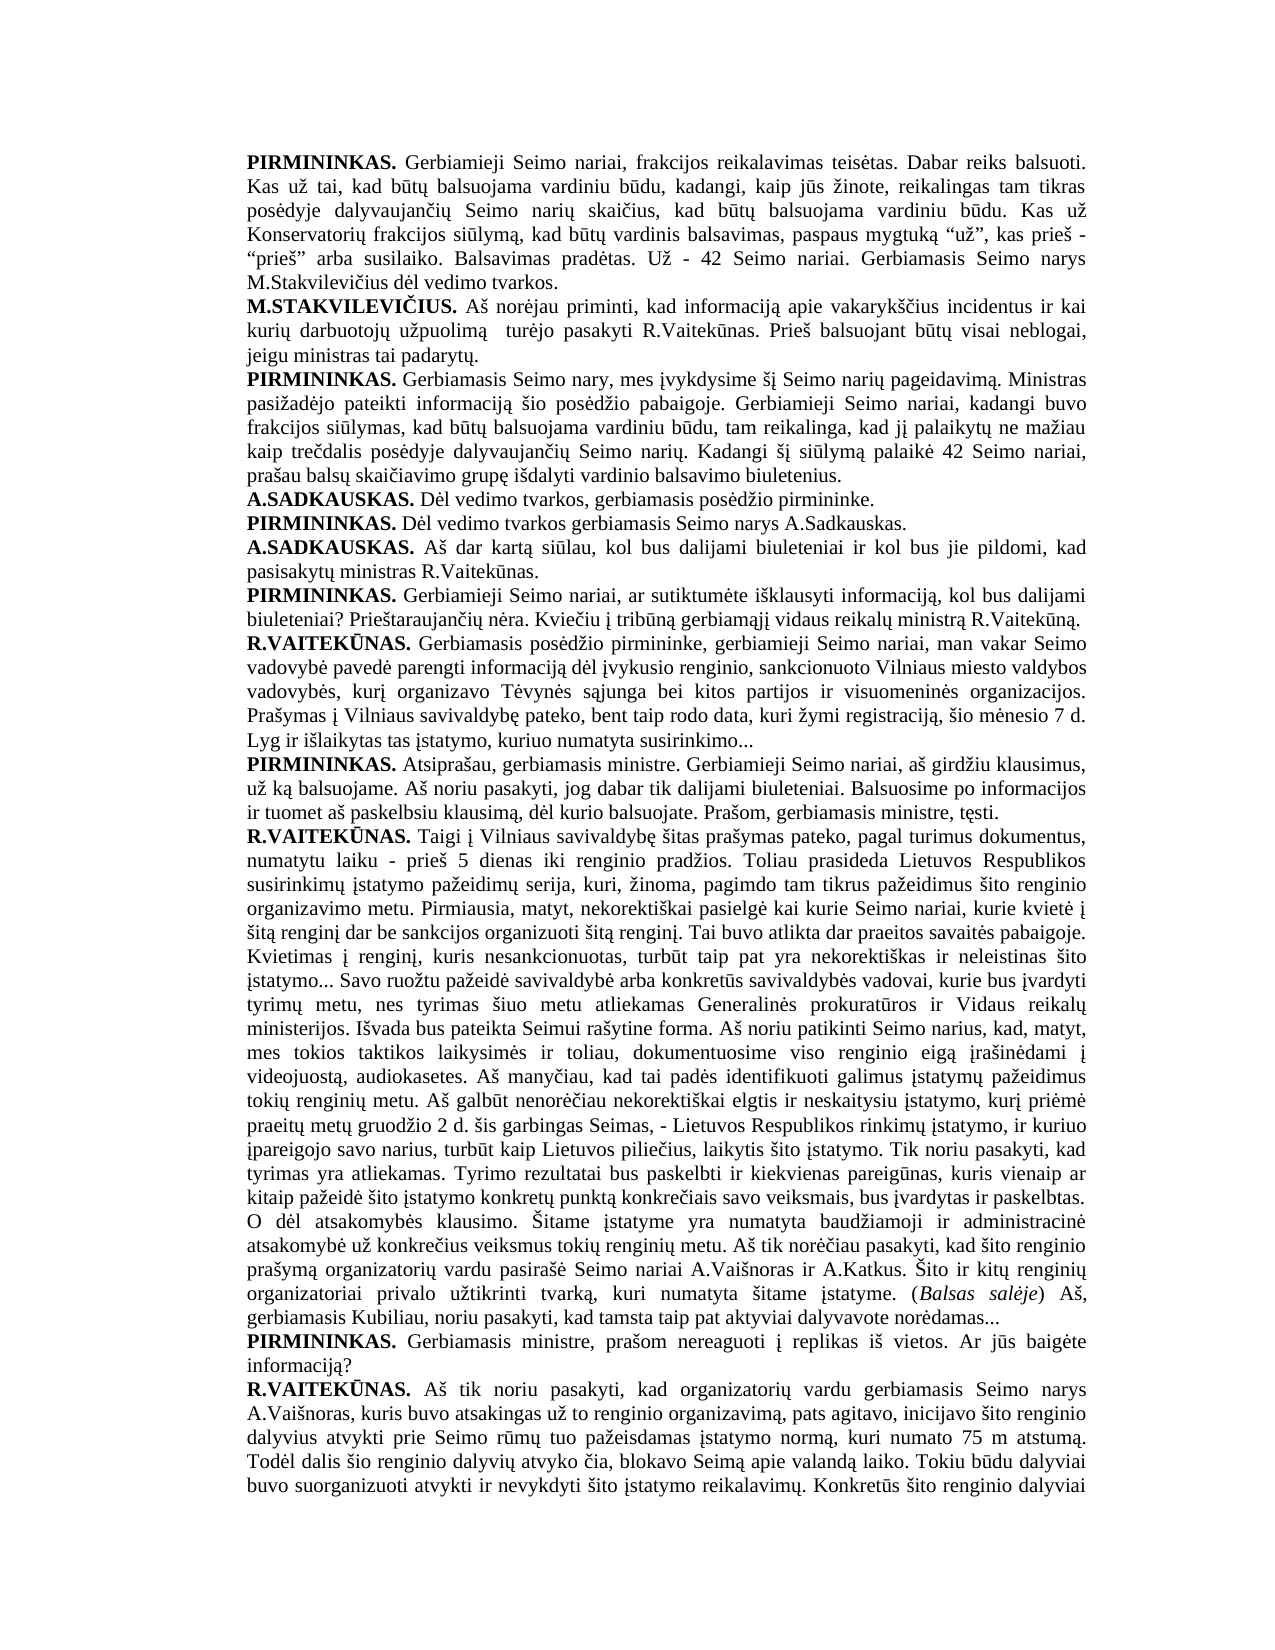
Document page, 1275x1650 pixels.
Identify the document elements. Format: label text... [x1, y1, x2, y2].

text PIRMININKAS. Gerbiamasis ministre, prašom nereaguoti į replikas iš vietos. Ar jūs baigėte informaciją? [247, 1329, 1087, 1377]
text R.VAITEKŪNAS. Gerbiamasis posėdžio pirmininke, gerbiamieji Seimo nariai, man vakar Seimo vadovybė pavedė parengti informaciją dėl įvykusio renginio, sankcionuoto Vilniaus miesto valdybos vadovybės, kurį organizavo Tėvynės sąjunga bei kitos partijos ir visuomeninės organizacijos. Prašymas į Vilniaus savivaldybę pateko, bent taip rodo data, kuri žymi registraciją, šio mėnesio 7 d. Lyg ir išlaikytas tas įstatymo, kuriuo numatyta susirinkimo... [247, 631, 1087, 752]
text PIRMININKAS. Gerbiamasis Seimo nary, mes įvykdysime šį Seimo narių pageidavimą. Ministras pasižadėjo pateikti informaciją šio posėdžio pabaigoje. Gerbiamieji Seimo nariai, kadangi buvo frakcijos siūlymas, kad būtų balsuojama vardiniu būdu, tam reikalinga, kad jį palaikytų ne mažiau kaip trečdalis posėdyje dalyvaujančių Seimo narių. Kadangi šį siūlymą palaikė 42 Seimo nariai, prašau balsų skaičiavimo grupę išdalyti vardinio balsavimo biuletenius. [247, 367, 1087, 487]
text M.STAKVILEVIČIUS. Aš norėjau priminti, kad informaciją apie vakarykščius incidentus ir kai kurių darbuotojų užpuolimą turėjo pasakyti R.Vaitekūnas. Prieš balsuojant būtų visai neblogai, jeigu ministras tai padarytų. [247, 294, 1087, 367]
text R.VAITEKŪNAS. Aš tik noriu pasakyti, kad organizatorių vardu gerbiamasis Seimo narys A.Vaišnoras, kuris buvo atsakingas už to renginio organizavimą, pats agitavo, inicijavo šito renginio dalyvius atvykti prie Seimo rūmų tuo pažeisdamas įstatymo normą, kuri numato 75 m atstumą. Todėl dalis šio renginio dalyvių atvyko čia, blokavo Seimą apie valandą laiko. Tokiu būdu dalyviai buvo suorganizuoti atvykti ir nevykdyti šito įstatymo reikalavimų. Konkretūs šito renginio dalyviai [247, 1377, 1087, 1497]
text PIRMININKAS. Dėl vedimo tvarkos gerbiamasis Seimo narys A.Sadkauskas. [247, 511, 1087, 535]
text R.VAITEKŪNAS. Taigi į Vilniaus savivaldybę šitas prašymas pateko, pagal turimus dokumentus, numatytu laiku - prieš 5 dienas iki renginio pradžios. Toliau prasideda Lietuvos Respublikos susirinkimų įstatymo pažeidimų serija, kuri, žinoma, pagimdo tam tikrus pažeidimus šito renginio organizavimo metu. Pirmiausia, matyt, nekorektiškai pasielgė kai kurie Seimo nariai, kurie kvietė į šitą renginį dar be sankcijos organizuoti šitą renginį. Tai buvo atlikta dar praeitos savaitės pabaigoje. Kvietimas į renginį, kuris nesankcionuotas, turbūt taip pat yra nekorektiškas ir neleistinas šito įstatymo... Savo ruožtu pažeidė savivaldybė arba konkretūs savivaldybės vadovai, kurie bus įvardyti tyrimų metu, nes tyrimas šiuo metu atliekamas Generalinės prokuratūros ir Vidaus reikalų ministerijos. Išvada bus pateikta Seimui rašytine forma. Aš noriu patikinti Seimo narius, kad, matyt, mes tokios taktikos laikysimės ir toliau, dokumentuosime viso renginio eigą įrašinėdami į videojuostą, audiokasetes. Aš manyčiau, kad tai padės identifikuoti galimus įstatymų pažeidimus tokių renginių metu. Aš galbūt nenorėčiau nekorektiškai elgtis ir neskaitysiu įstatymo, kurį priėmė praeitų metų gruodžio 2 d. šis garbingas Seimas, - Lietuvos Respublikos rinkimų įstatymo, ir kuriuo įpareigojo savo narius, turbūt kaip Lietuvos piliečius, laikytis šito įstatymo. Tik noriu pasakyti, kad tyrimas yra atliekamas. Tyrimo rezultatai bus paskelbti ir kiekvienas pareigūnas, kuris vienaip ar kitaip pažeidė šito įstatymo konkretų punktą konkrečiais savo veiksmais, bus įvardytas ir paskelbtas. [247, 824, 1087, 1209]
text PIRMININKAS. Atsiprašau, gerbiamasis ministre. Gerbiamieji Seimo nariai, aš girdžiu klausimus, už ką balsuojame. Aš noriu pasakyti, jog dabar tik dalijami biuleteniai. Balsuosime po informacijos ir tuomet aš paskelbsiu klausimą, dėl kurio balsuojate. Prašom, gerbiamasis ministre, tęsti. [247, 752, 1087, 824]
text A.SADKAUSKAS. Dėl vedimo tvarkos, gerbiamasis posėdžio pirmininke. [247, 487, 1087, 511]
text O dėl atsakomybės klausimo. Šitame įstatyme yra numatyta baudžiamoji ir administracinė atsakomybė už konkrečius veiksmus tokių renginių metu. Aš tik norėčiau pasakyti, kad šito renginio prašymą organizatorių vardu pasirašė Seimo nariai A.Vaišnoras ir A.Katkus. Šito ir kitų renginių organizatoriai privalo užtikrinti tvarką, kuri numatyta šitame įstatyme. (Balsas salėje) Aš, gerbiamasis Kubiliau, noriu pasakyti, kad tamsta taip pat aktyviai dalyvavote norėdamas... [247, 1209, 1087, 1329]
text PIRMININKAS. Gerbiamieji Seimo nariai, ar sutiktumėte išklausyti informaciją, kol bus dalijami biuleteniai? Prieštaraujančių nėra. Kviečiu į tribūną gerbiamąjį vidaus reikalų ministrą R.Vaitekūną. [247, 583, 1087, 631]
text PIRMININKAS. Gerbiamieji Seimo nariai, frakcijos reikalavimas teisėtas. Dabar reiks balsuoti. Kas už tai, kad būtų balsuojama vardiniu būdu, kadangi, kaip jūs žinote, reikalingas tam tikras posėdyje dalyvaujančių Seimo narių skaičius, kad būtų balsuojama vardiniu būdu. Kas už Konservatorių frakcijos siūlymą, kad būtų vardinis balsavimas, paspaus mygtuką “už”, kas prieš - “prieš” arba susilaiko. Balsavimas pradėtas. Už - 42 Seimo nariai. Gerbiamasis Seimo narys M.Stakvilevičius dėl vedimo tvarkos. [247, 150, 1087, 294]
text A.SADKAUSKAS. Aš dar kartą siūlau, kol bus dalijami biuleteniai ir kol bus jie pildomi, kad pasisakytų ministras R.Vaitekūnas. [247, 535, 1087, 583]
